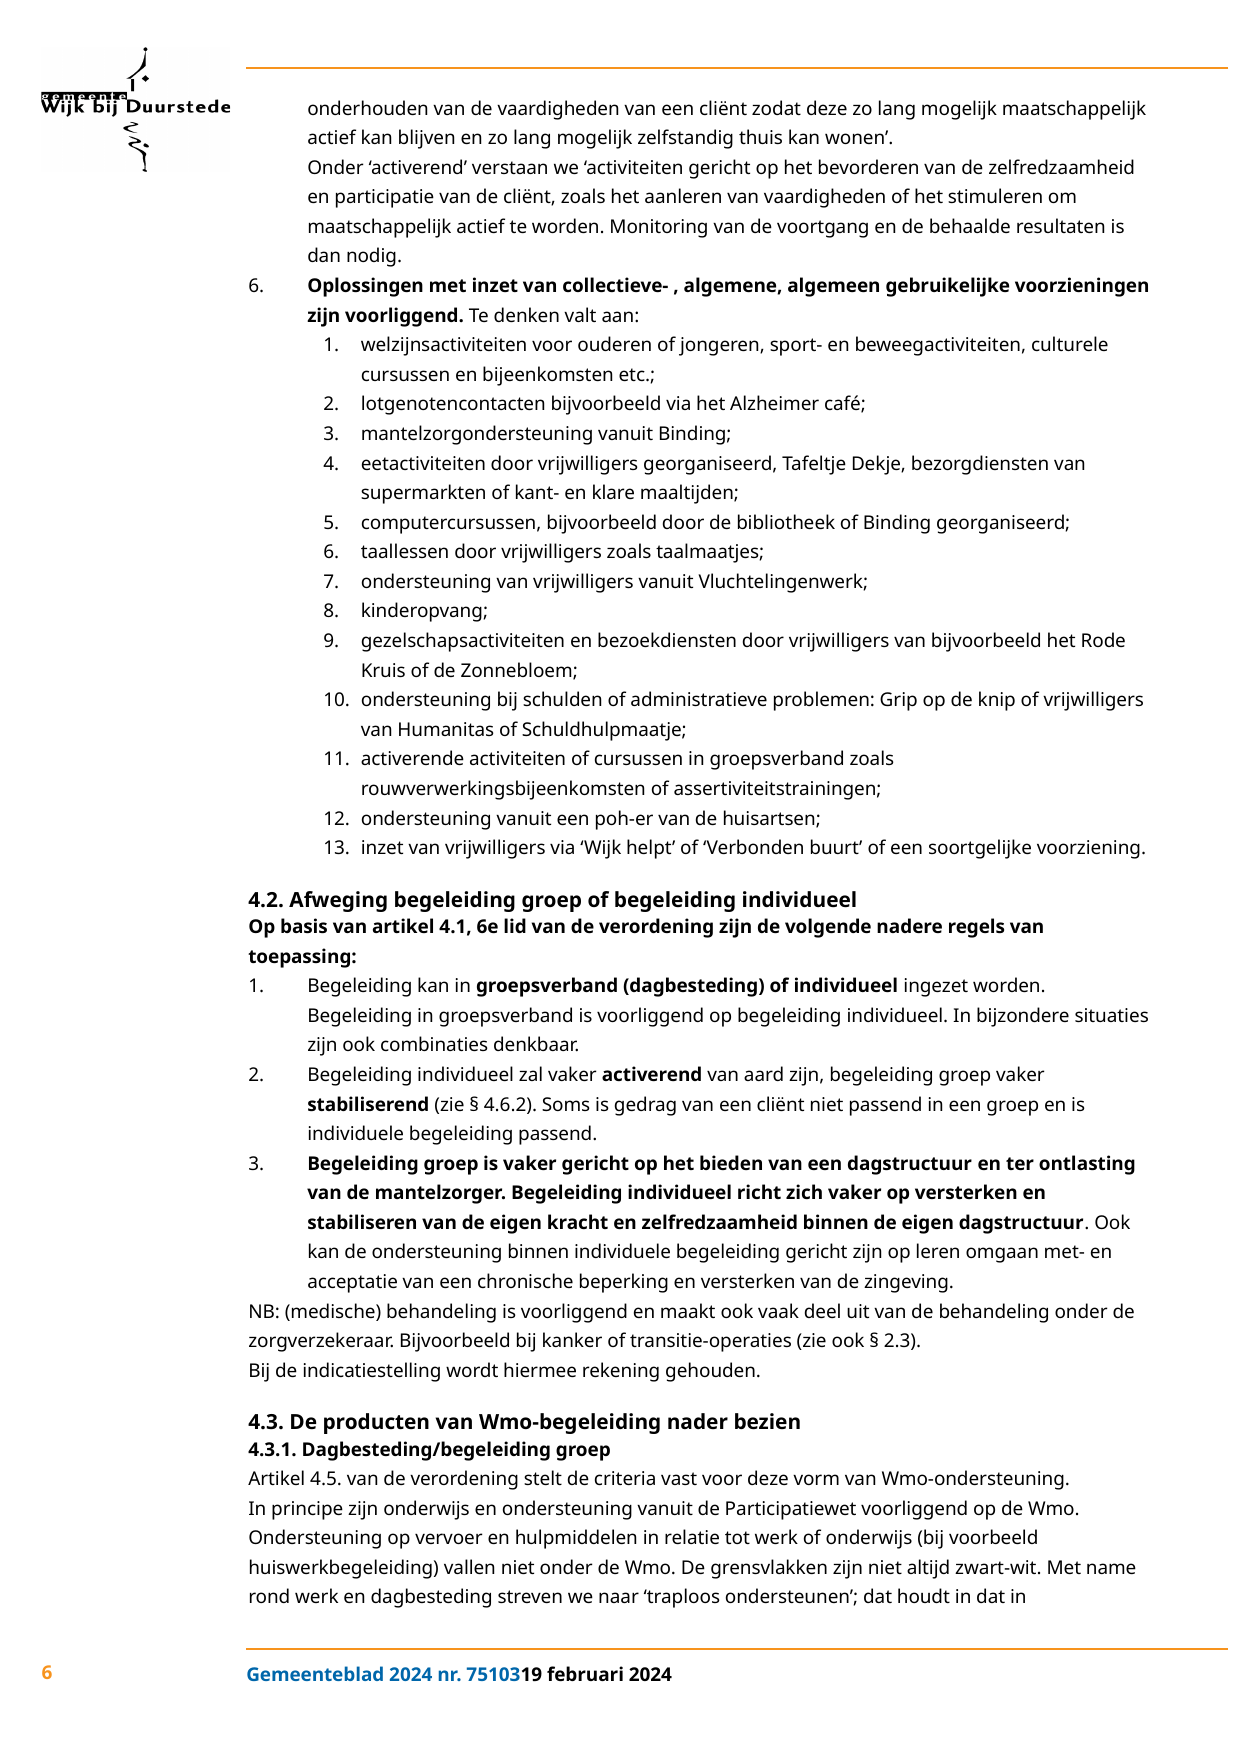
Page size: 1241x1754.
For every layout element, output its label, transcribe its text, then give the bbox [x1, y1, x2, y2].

list kinderopvang; [323, 598, 1152, 623]
list ondersteuning van vrijwilligers vanuit Vluchtelingenwerk; [323, 568, 1152, 594]
text 4.2. Afweging begeleiding groep of begeleiding individueel [248, 885, 1152, 913]
list activerende activiteiten of cursussen in groepsverband zoals rouwverwerkingsbijeenkomsten of assertiviteitstrainingen; [323, 746, 1152, 801]
text 4.3. De producten van Wmo-begeleiding nader bezien [248, 1407, 1152, 1436]
picture [41, 47, 231, 172]
text In principe zijn onderwijs en ondersteuning vanuit de Participatiewet voorliggend op de Wmo. Ondersteuning op vervoer en hulpmiddelen in relatie tot werk of onderwijs (bij voorbeeld huiswerkbegeleiding) vallen niet onder de Wmo. De grensvlakken zijn niet altijd zwart-wit. Met name rond werk en dagbesteding streven we naar ‘traploos ondersteunen’; dat houdt in dat in [248, 1495, 1152, 1609]
text Bij de indicatiestelling wordt hiermee rekening gehouden. [248, 1357, 1152, 1383]
text 4.3.1. Dagbesteding/begeleiding groep [248, 1436, 1152, 1462]
list lotgenotencontacten bijvoorbeeld via het Alzheimer café; [323, 391, 1152, 416]
list Begeleiding kan in groepsverband (dagbesteding) of individueel ingezet worden. Begeleiding in groepsverband is voorliggend op begeleiding individueel. In bijzondere situaties zijn ook combinaties denkbaar. [248, 972, 1152, 1057]
list Begeleiding groep is vaker gericht op het bieden van een dagstructuur en ter ontlasting van de mantelzorger. Begeleiding individueel richt zich vaker op versterken en stabiliseren van de eigen kracht en zelfredzaamheid binnen de eigen dagstructuur. Ook kan de ondersteuning binnen individuele begeleiding gericht zijn op leren omgaan met- en acceptatie van een chronische beperking en versterken van de zingeving. [248, 1150, 1152, 1294]
list inzet van vrijwilligers via ‘Wijk helpt’ of ‘Verbonden buurt’ of een soortgelijke voorziening. [323, 834, 1152, 860]
list gezelschapsactiviteiten en bezoekdiensten door vrijwilligers van bijvoorbeeld het Rode Kruis of de Zonnebloem; [323, 627, 1152, 683]
text NB: (medische) behandeling is voorliggend en maakt ook vaak deel uit van de behandeling onder de zorgverzekeraar. Bijvoorbeeld bij kanker of transitie-operaties (zie ook § 2.3). [248, 1298, 1152, 1353]
list ondersteuning vanuit een poh-er van de huisartsen; [323, 805, 1152, 831]
list welzijnsactiviteiten voor ouderen of jongeren, sport- en beweegactiviteiten, culturele cursussen en bijeenkomsten etc.; [323, 331, 1152, 387]
list Onder ‘activerend’ verstaan we ‘activiteiten gericht op het bevorderen van de zelfredzaamheid en participatie van de cliënt, zoals het aanleren van vaardigheden of het stimuleren om maatschappelijk actief te worden. Monitoring van de voortgang en de behaalde resultaten is dan nodig. [248, 154, 1152, 268]
list Begeleiding individueel zal vaker activerend van aard zijn, begeleiding groep vaker stabiliserend (zie § 4.6.2). Soms is gedrag van een cliënt niet passend in een groep en is individuele begeleiding passend. [248, 1061, 1152, 1146]
list taallessen door vrijwilligers zoals taalmaatjes; [323, 538, 1152, 564]
list Oplossingen met inzet van collectieve- , algemene, algemeen gebruikelijke voorzieningen zijn voorliggend. Te denken valt aan: [248, 272, 1152, 328]
list mantelzorgondersteuning vanuit Binding; [323, 420, 1152, 446]
list eetactiviteiten door vrijwilligers georganiseerd, Tafeltje Dekje, bezorgdiensten van supermarkten of kant- en klare maaltijden; [323, 450, 1152, 505]
list ondersteuning bij schulden of administratieve problemen: Grip op de knip of vrijwilligers van Humanitas of Schuldhulpmaatje; [323, 686, 1152, 742]
text Artikel 4.5. van de verordening stelt de criteria vast voor deze vorm van Wmo-ondersteuning. [248, 1465, 1152, 1491]
text Op basis van artikel 4.1, 6e lid van de verordening zijn de volgende nadere regels van toepassing: [248, 913, 1152, 968]
list onderhouden van de vaardigheden van een cliënt zodat deze zo lang mogelijk maatschappelijk actief kan blijven en zo lang mogelijk zelfstandig thuis kan wonen’. [248, 95, 1152, 150]
list computercursussen, bijvoorbeeld door de bibliotheek of Binding georganiseerd; [323, 509, 1152, 535]
